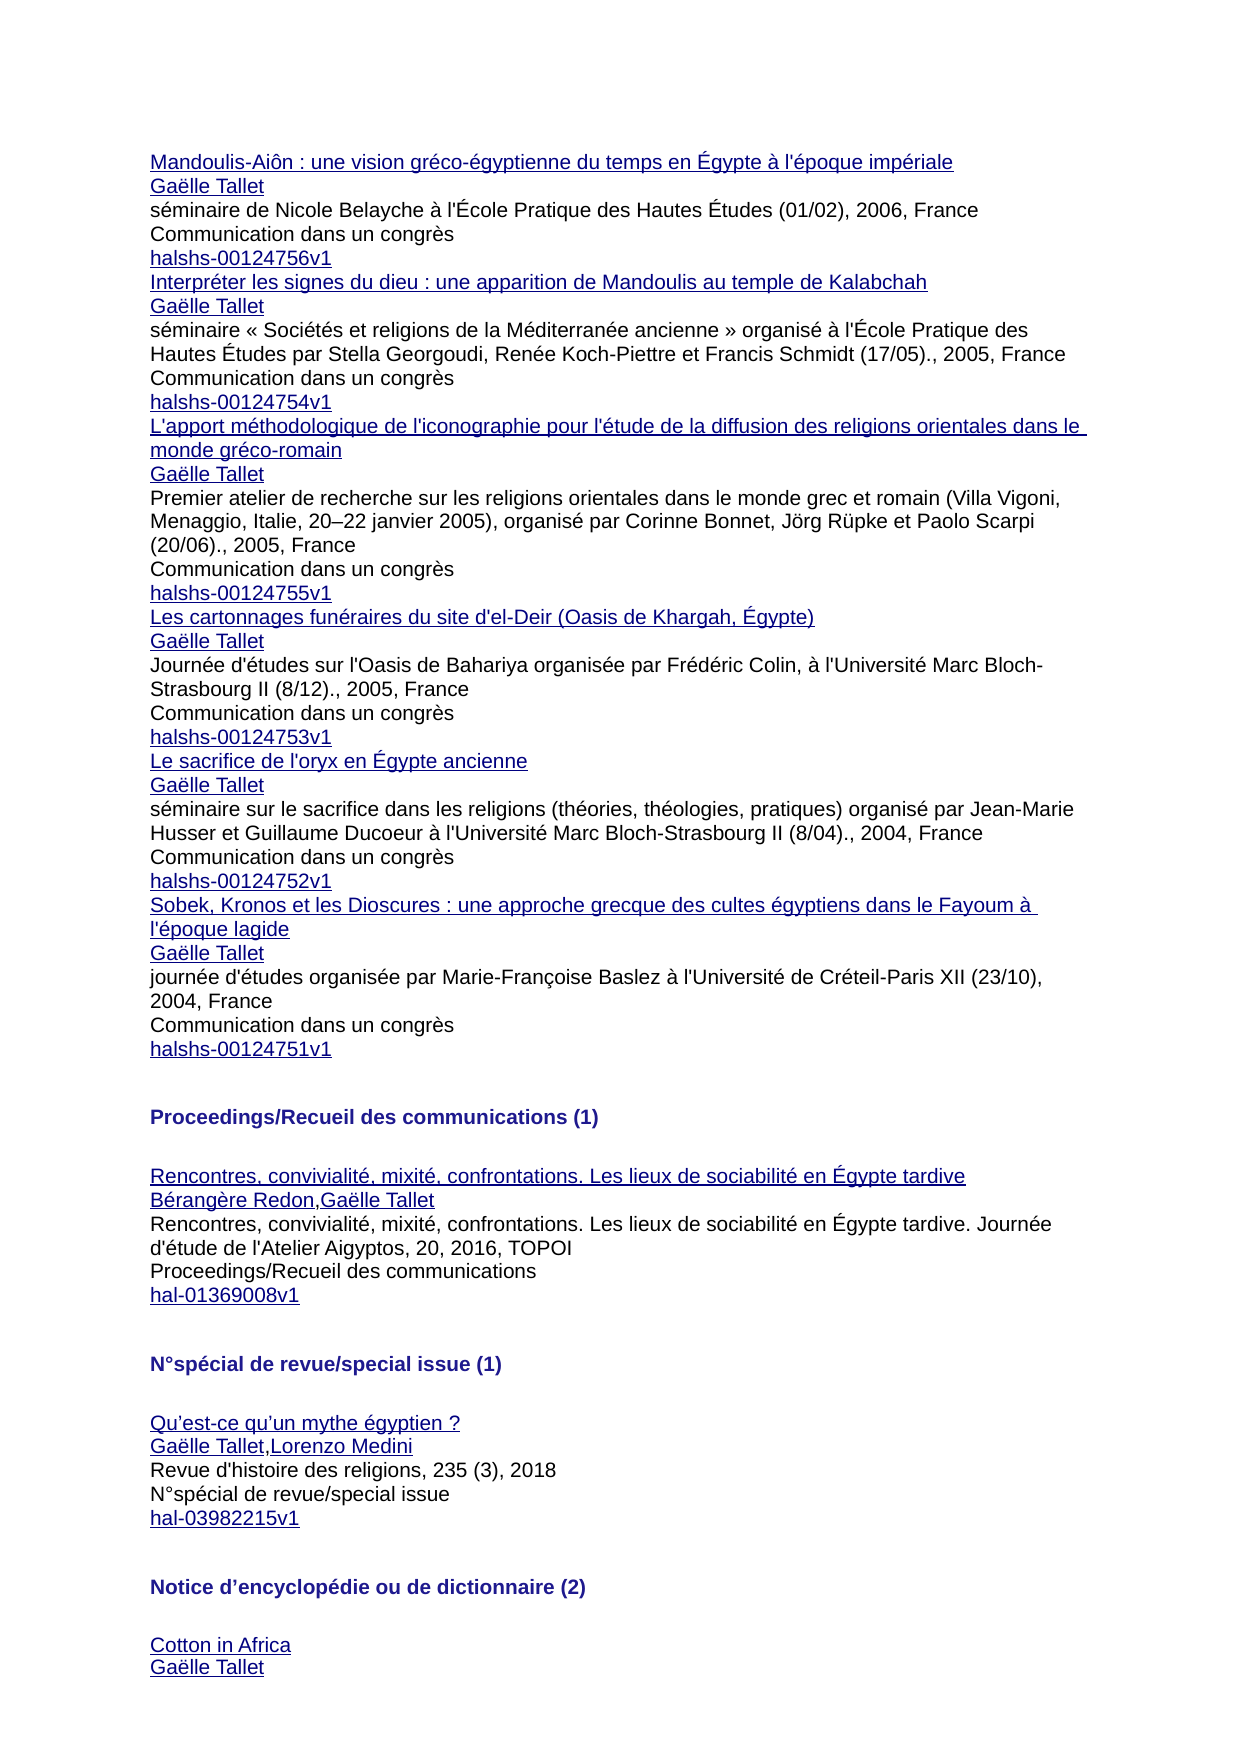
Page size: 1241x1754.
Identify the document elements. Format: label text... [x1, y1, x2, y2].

subtitle N°spécial de revue/special issue (1) [150, 1352, 1090, 1376]
table_header Rencontres, convivialité, mixité, confrontations. Les lieux de sociabilité en Égypte tardive Bérangère Redon,Gaëlle Tallet Rencontres, convivialité, mixité, confrontations. Les lieux de sociabilité en Égypte tardive. Journée d'étude de l'Atelier Aigyptos, 20, 2016, TOPOI Proceedings/Recueil des communications hal-01369008v1 [150, 1164, 1090, 1307]
table_cell Sobek, Kronos et les Dioscures : une approche grecque des cultes égyptiens dans le Fayoum à l'époque lagide Gaëlle Tallet journée d'études organisée par Marie-Françoise Baslez à l'Université de Créteil-Paris XII (23/10), 2004, France Communication dans un congrès halshs-00124751v1 [150, 893, 1090, 1060]
table_cell Le sacrifice de l'oryx en Égypte ancienne Gaëlle Tallet séminaire sur le sacrifice dans les religions (théories, théologies, pratiques) organisé par Jean-Marie Husser et Guillaume Ducoeur à l'Université Marc Bloch-Strasbourg II (8/04)., 2004, France Communication dans un congrès halshs-00124752v1 [150, 749, 1090, 893]
table_header Qu’est-ce qu’un mythe égyptien ? Gaëlle Tallet,Lorenzo Medini Revue d'histoire des religions, 235 (3), 2018 N°spécial de revue/special issue hal-03982215v1 [150, 1410, 1090, 1530]
table_cell Mandoulis-Aiôn : une vision gréco-égyptienne du temps en Égypte à l'époque impériale Gaëlle Tallet séminaire de Nicole Belayche à l'École Pratique des Hautes Études (01/02), 2006, France Communication dans un congrès halshs-00124756v1 [150, 150, 1090, 270]
table_header Cotton in Africa Gaëlle Tallet [150, 1633, 1090, 1679]
table_cell Les cartonnages funéraires du site d'el-Deir (Oasis de Khargah, Égypte) Gaëlle Tallet Journée d'études sur l'Oasis de Bahariya organisée par Frédéric Colin, à l'Université Marc Bloch-Strasbourg II (8/12)., 2005, France Communication dans un congrès halshs-00124753v1 [150, 605, 1090, 749]
subtitle Proceedings/Recueil des communications (1) [150, 1105, 1090, 1129]
subtitle Notice d’encyclopédie ou de dictionnaire (2) [150, 1575, 1090, 1599]
table_cell Interpréter les signes du dieu : une apparition de Mandoulis au temple de Kalabchah Gaëlle Tallet séminaire « Sociétés et religions de la Méditerranée ancienne » organisé à l'École Pratique des Hautes Études par Stella Georgoudi, Renée Koch-Piettre et Francis Schmidt (17/05)., 2005, France Communication dans un congrès halshs-00124754v1 [150, 270, 1090, 413]
table_cell L'apport méthodologique de l'iconographie pour l'étude de la diffusion des religions orientales dans le monde gréco-romain Gaëlle Tallet Premier atelier de recherche sur les religions orientales dans le monde grec et romain (Villa Vigoni, Menaggio, Italie, 20–22 janvier 2005), organisé par Corinne Bonnet, Jörg Rüpke et Paolo Scarpi (20/06)., 2005, France Communication dans un congrès halshs-00124755v1 [150, 414, 1090, 605]
